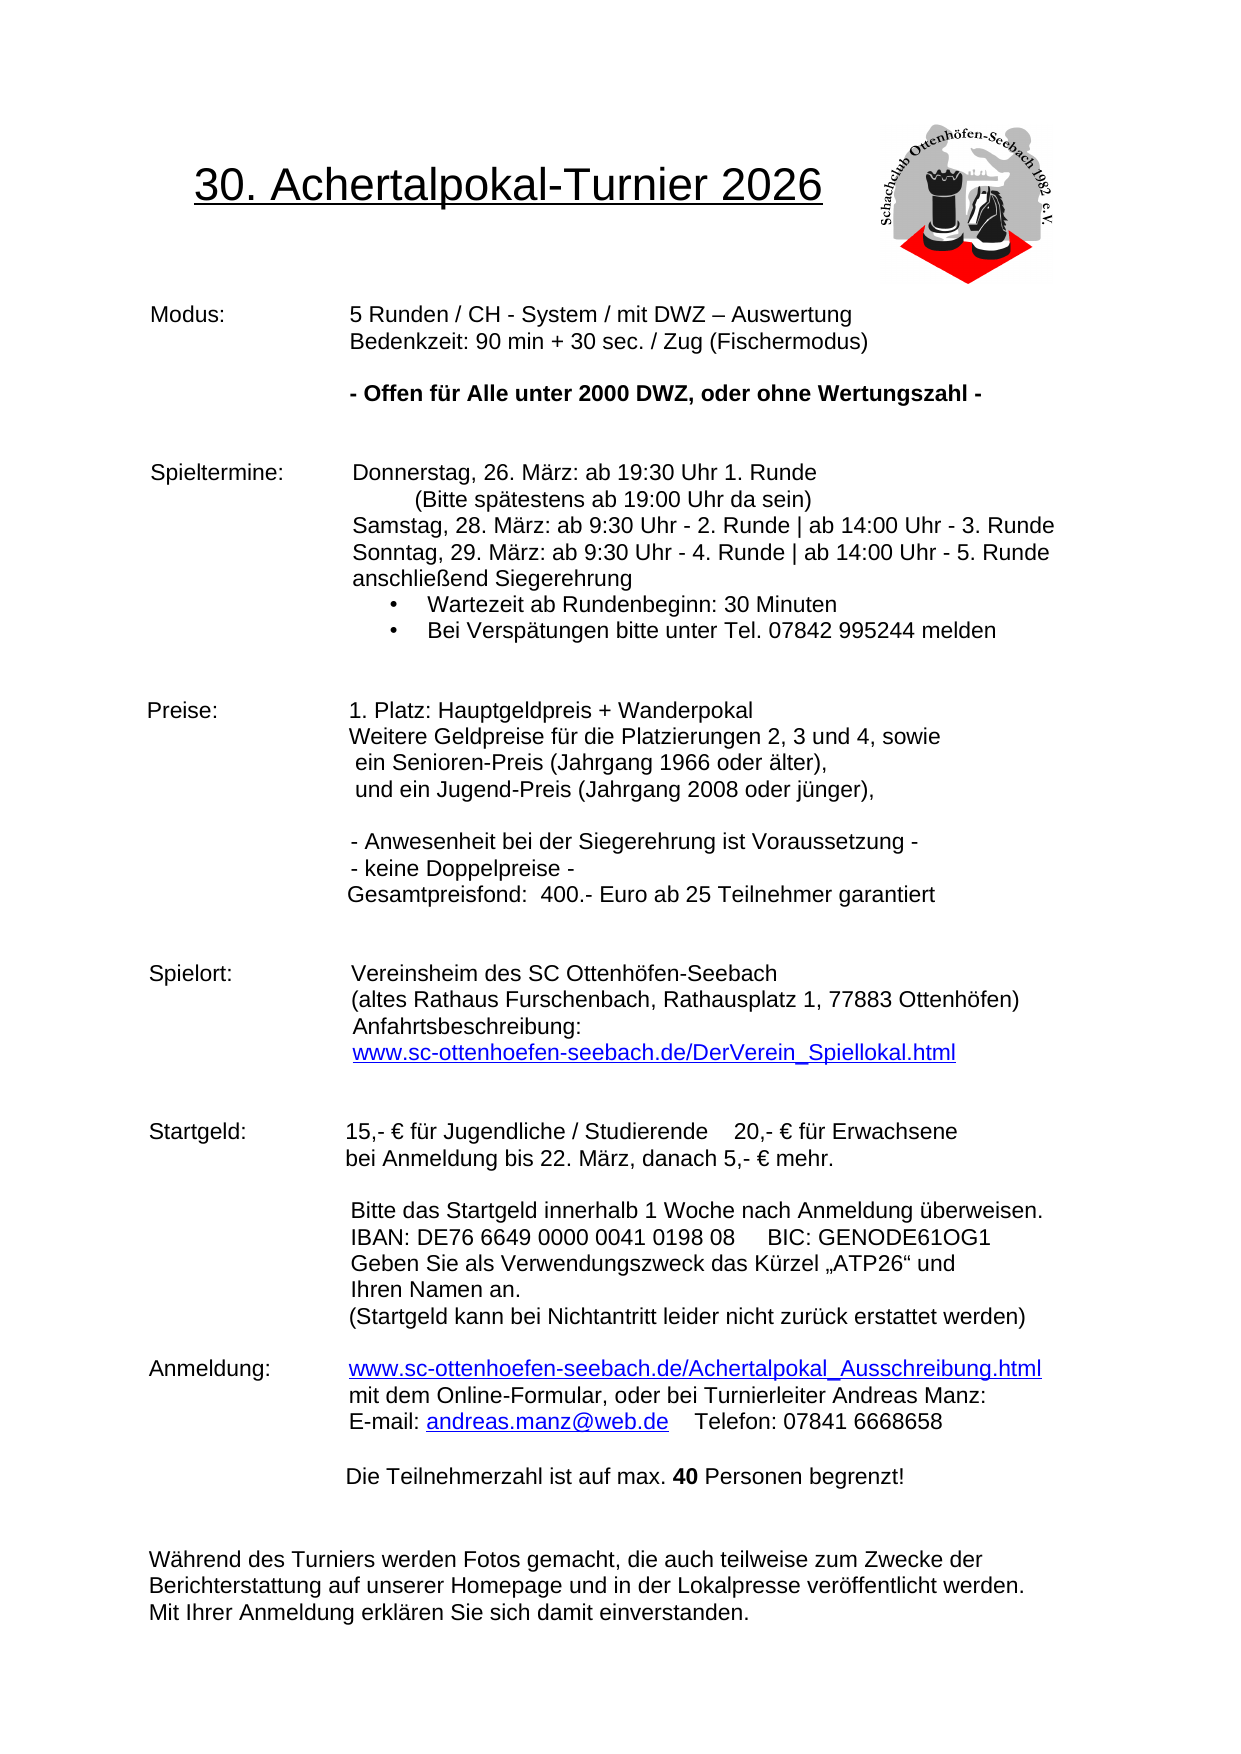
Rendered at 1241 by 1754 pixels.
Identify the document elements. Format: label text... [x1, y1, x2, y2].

subtitle Spielort: Vereinsheim des SC Ottenhöfen-Seebach [148, 960, 1098, 986]
text Anfahrtsbeschreibung: [148, 1013, 1098, 1039]
subtitle - Offen für Alle unter 2000 DWZ, oder ohne Wertungszahl - [150, 380, 1098, 407]
text 30. Achertalpokal-Turnier 2026 [148, 157, 879, 210]
text (altes Rathaus Furschenbach, Rathausplatz 1, 77883 Ottenhöfen) [147, 986, 1098, 1013]
text Bitte das Startgeld innerhalb 1 Woche nach Anmeldung überweisen. [148, 1197, 1098, 1224]
subtitle Modus: 5 Runden / CH - System / mit DWZ – Auswertung [150, 301, 1098, 328]
text Geben Sie als Verwendungszweck das Kürzel „ATP26“ und Ihren Namen an. [148, 1250, 1098, 1303]
text (Bitte spätestens ab 19:00 Uhr da sein) Samstag, 28. März: ab 9:30 Uhr - 2. Runde | ab 14:00 Uhr - 3. Runde [148, 486, 1098, 538]
text Gesamtpreisfond: 400.- Euro ab 25 Teilnehmer garantiert [147, 881, 1098, 907]
subtitle Bedenkzeit: 90 min + 30 sec. / Zug (Fischermodus) [150, 328, 1098, 354]
text Preise: 1. Platz: Hauptgeldpreis + Wanderpokal Weitere Geldpreise für die Platzierungen 2, 3 und 4, sowie [147, 697, 1098, 749]
text Startgeld: 15,- € für Jugendliche / Studierende 20,- € für Erwachsene [148, 1118, 1098, 1144]
text Sonntag, 29. März: ab 9:30 Uhr - 4. Runde | ab 14:00 Uhr - 5. Runde anschließend Siegerehrung [148, 538, 1098, 591]
list Bei Verspätungen bitte unter Tel. 07842 995244 melden [389, 617, 1098, 644]
text ein Senioren-Preis (Jahrgang 1966 oder älter), [147, 749, 1098, 776]
text [1054, 157, 1098, 210]
text Anmeldung: www.sc-ottenhoefen-seebach.de/Achertalpokal_Ausschreibung.html [148, 1355, 1098, 1382]
text - keine Doppelpreise - [148, 855, 1098, 881]
text (Startgeld kann bei Nichtantritt leider nicht zurück erstattet werden) [148, 1303, 1098, 1329]
text Mit Ihrer Anmeldung erklären Sie sich damit einverstanden. [148, 1598, 1098, 1625]
text mit dem Online-Formular, oder bei Turnierleiter Andreas Manz: E-mail: andreas.manz@web.de Telefon: 07841 6668658 [148, 1382, 1098, 1434]
text www.sc-ottenhoefen-seebach.de/DerVerein_Spiellokal.html [148, 1039, 1098, 1066]
text und ein Jugend-Preis (Jahrgang 2008 oder jünger), [147, 776, 1098, 802]
text IBAN: DE76 6649 0000 0041 0198 08 BIC: GENODE61OG1 [148, 1224, 1098, 1250]
text - Anwesenheit bei der Siegerehrung ist Voraussetzung - [148, 828, 1098, 855]
list Wartezeit ab Rundenbeginn: 30 Minuten [389, 591, 1098, 617]
text Spieltermine: Donnerstag, 26. März: ab 19:30 Uhr 1. Runde [148, 459, 1098, 486]
text Während des Turniers werden Fotos gemacht, die auch teilweise zum Zwecke der Berichterstattung auf unserer Homepage und in der Lokalpresse veröffentlicht werden. [148, 1546, 1098, 1598]
text Die Teilnehmerzahl ist auf max. 40 Personen begrenzt! [148, 1463, 1098, 1489]
text bei Anmeldung bis 22. März, danach 5,- € mehr. [148, 1144, 1098, 1171]
picture [880, 124, 1053, 284]
